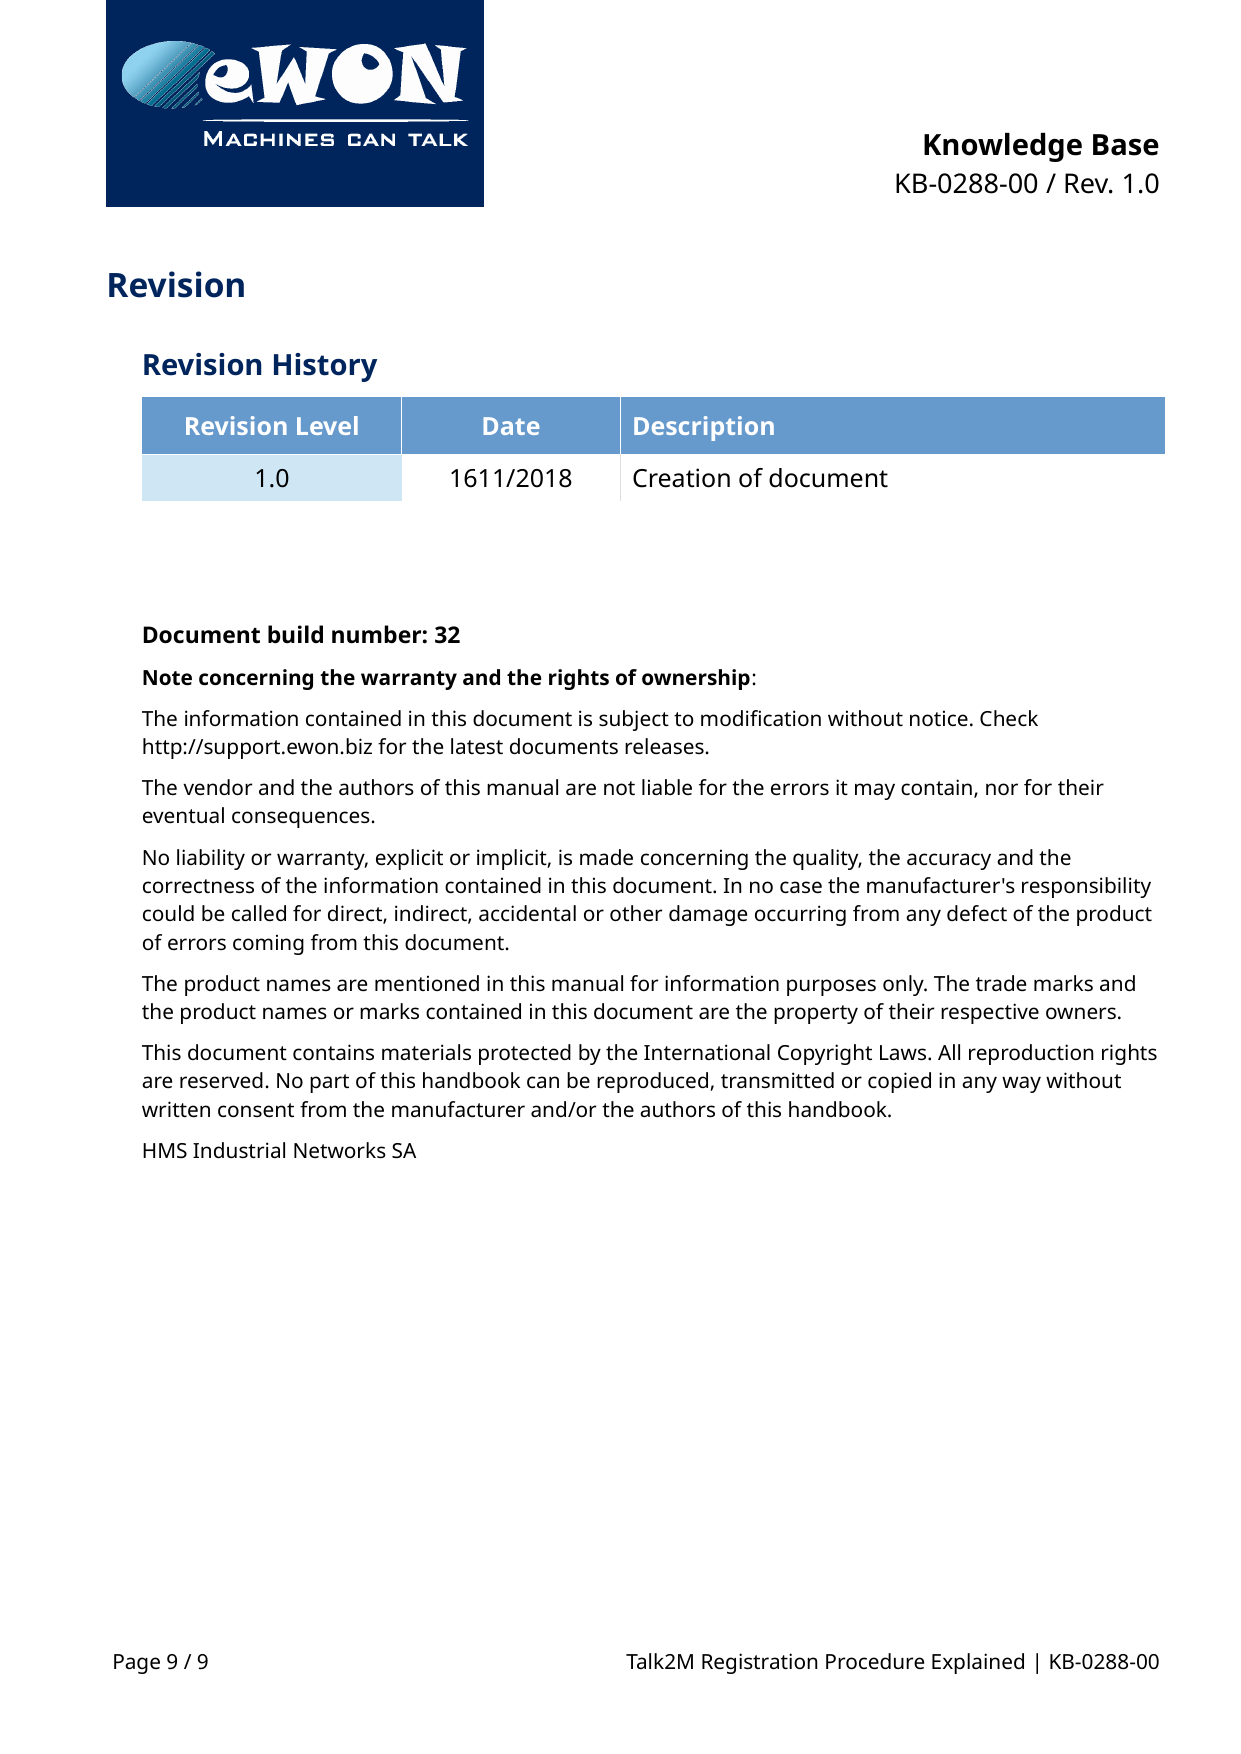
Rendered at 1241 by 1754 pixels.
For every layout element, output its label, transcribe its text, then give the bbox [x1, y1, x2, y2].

table_header Revision Level [142, 397, 401, 454]
subtitle Revision [106, 261, 1165, 307]
text The product names are mentioned in this manual for information purposes only. The trade marks and the product names or marks contained in this document are the property of their respective owners. [142, 969, 1165, 1026]
picture [121, 41, 469, 146]
subtitle Revision History [142, 344, 1165, 384]
text No liability or warranty, explicit or implicit, is made concerning the quality, the accuracy and the correctness of the information contained in this document. In no case the manufacturer's responsibility could be called for direct, indirect, accidental or other damage occurring from any defect of the product of errors coming from this document. [142, 843, 1165, 956]
table_cell Creation of document [621, 455, 1165, 501]
text The information contained in this document is subject to modification without notice. Check http://support.ewon.biz for the latest documents releases. [142, 704, 1165, 761]
table_header Date [402, 397, 620, 454]
table_cell 1611/2018 [402, 455, 620, 501]
table_cell 1.0 [142, 455, 402, 501]
table_header Description [621, 397, 1165, 454]
text HMS Industrial Networks SA [142, 1136, 1165, 1164]
text The vendor and the authors of this manual are not liable for the errors it may contain, nor for their eventual consequences. [142, 773, 1165, 830]
text Note concerning the warranty and the rights of ownership: [142, 663, 1165, 691]
text This document contains materials protected by the International Copyright Laws. All reproduction rights are reserved. No part of this handbook can be reproduced, transmitted or copied in any way without written consent from the manufacturer and/or the authors of this handbook. [142, 1038, 1165, 1123]
text Document build number: 32 [142, 619, 1165, 651]
